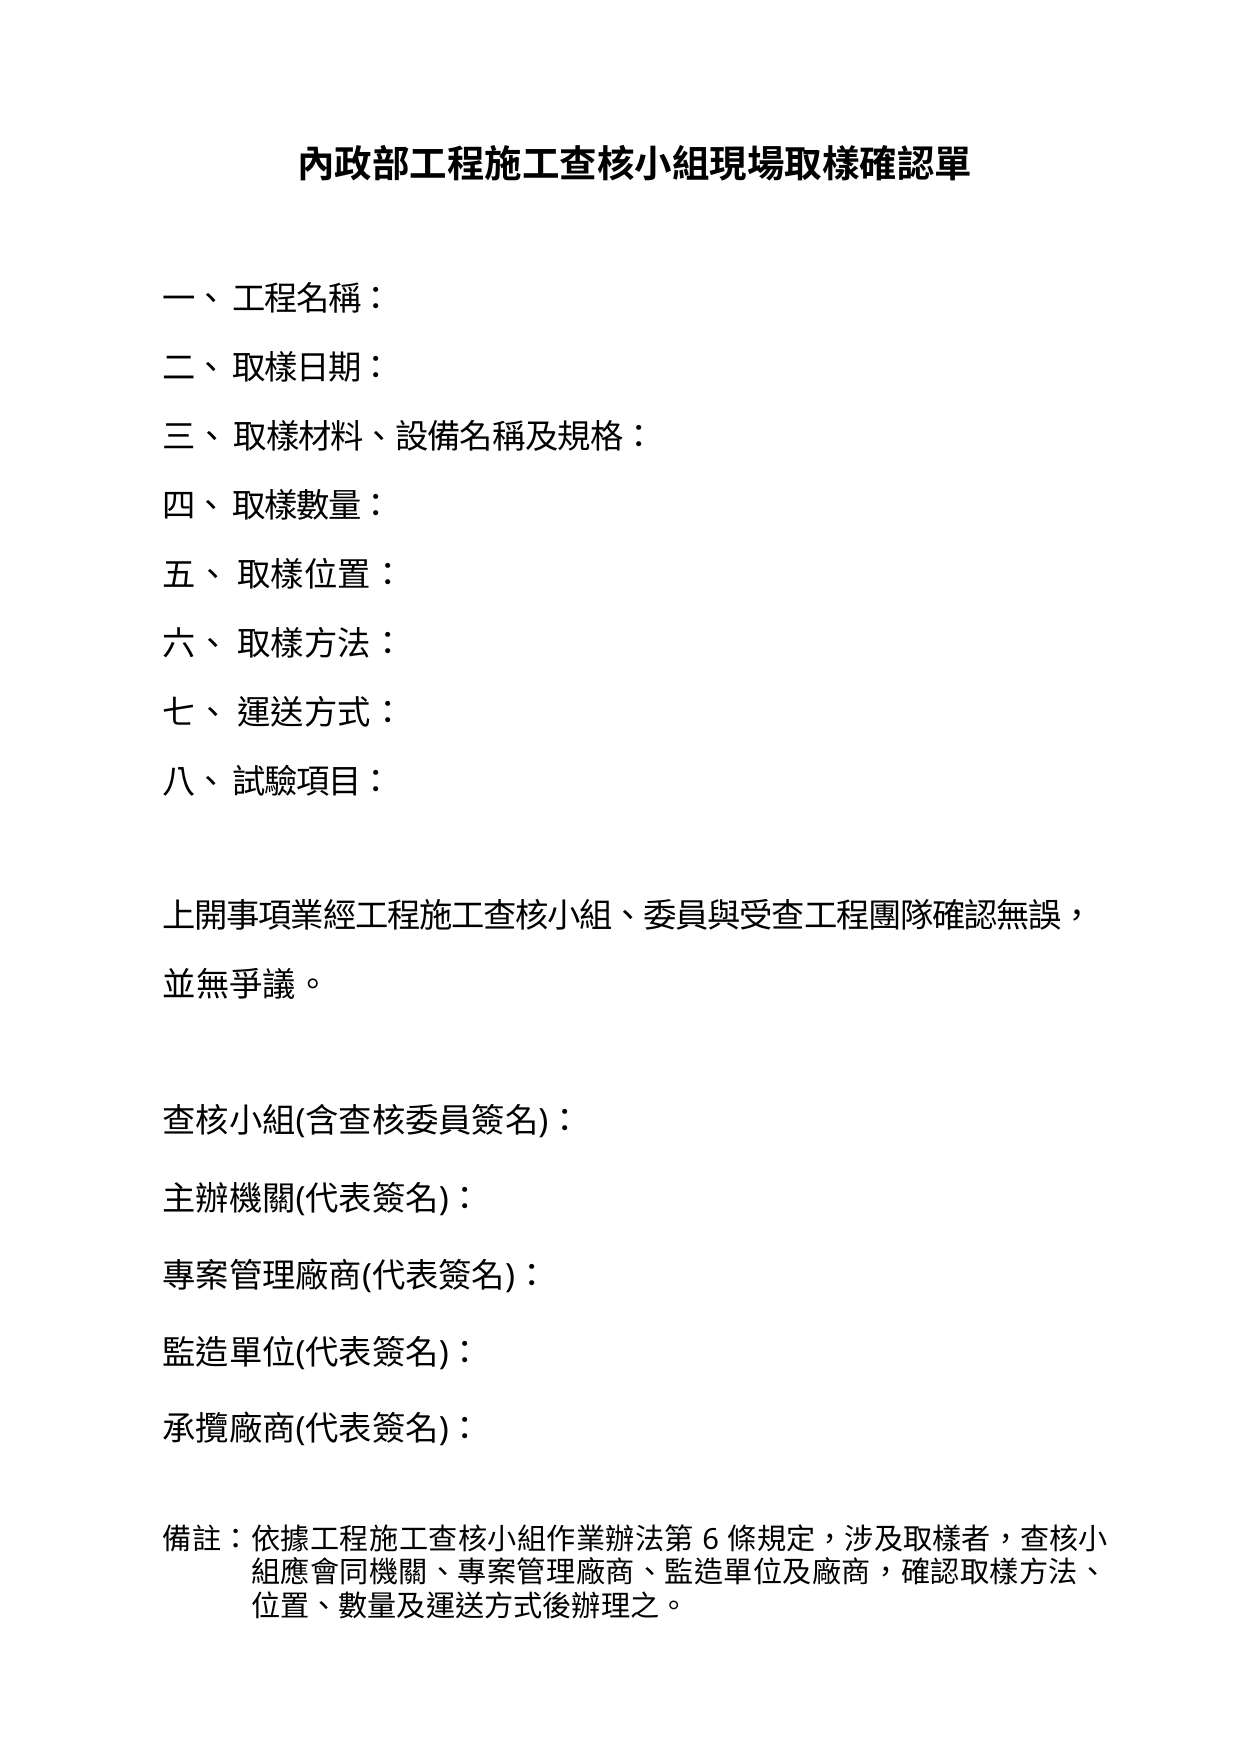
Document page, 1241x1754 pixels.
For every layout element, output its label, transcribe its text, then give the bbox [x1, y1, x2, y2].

text 查核小組(含查核委員簽名)： 主辦機關(代表簽名)： [162, 1094, 596, 1220]
text 三、 取樣材料、設備名稱及規格： 四、 取樣數量： [162, 410, 666, 527]
text 一、 工程名稱： 二、 取樣日期： [162, 272, 404, 389]
text 上開事項業經工程施工查核小組、委員與受查工程團隊確認無誤， 並無爭議。 [162, 889, 1108, 1006]
text 承攬廠商(代表簽名)： [162, 1403, 1119, 1450]
text 專案管理廠商(代表簽名)： 監造單位(代表簽名)： [162, 1249, 563, 1374]
text 內政部工程施工查核小組現場取樣確認單 [150, 134, 1119, 188]
text 備註：依據工程施工查核小組作業辦法第 6 條規定，涉及取樣者，查核小組應會同機關、專案管理廠商、監造單位及廠商，確認取樣方法、位置、數量及運送方式後辦理之。 [162, 1522, 1108, 1625]
text 五、 取樣位置： 六、 取樣方法： 七、 運送方式： 八、 試驗項目： [162, 548, 404, 803]
